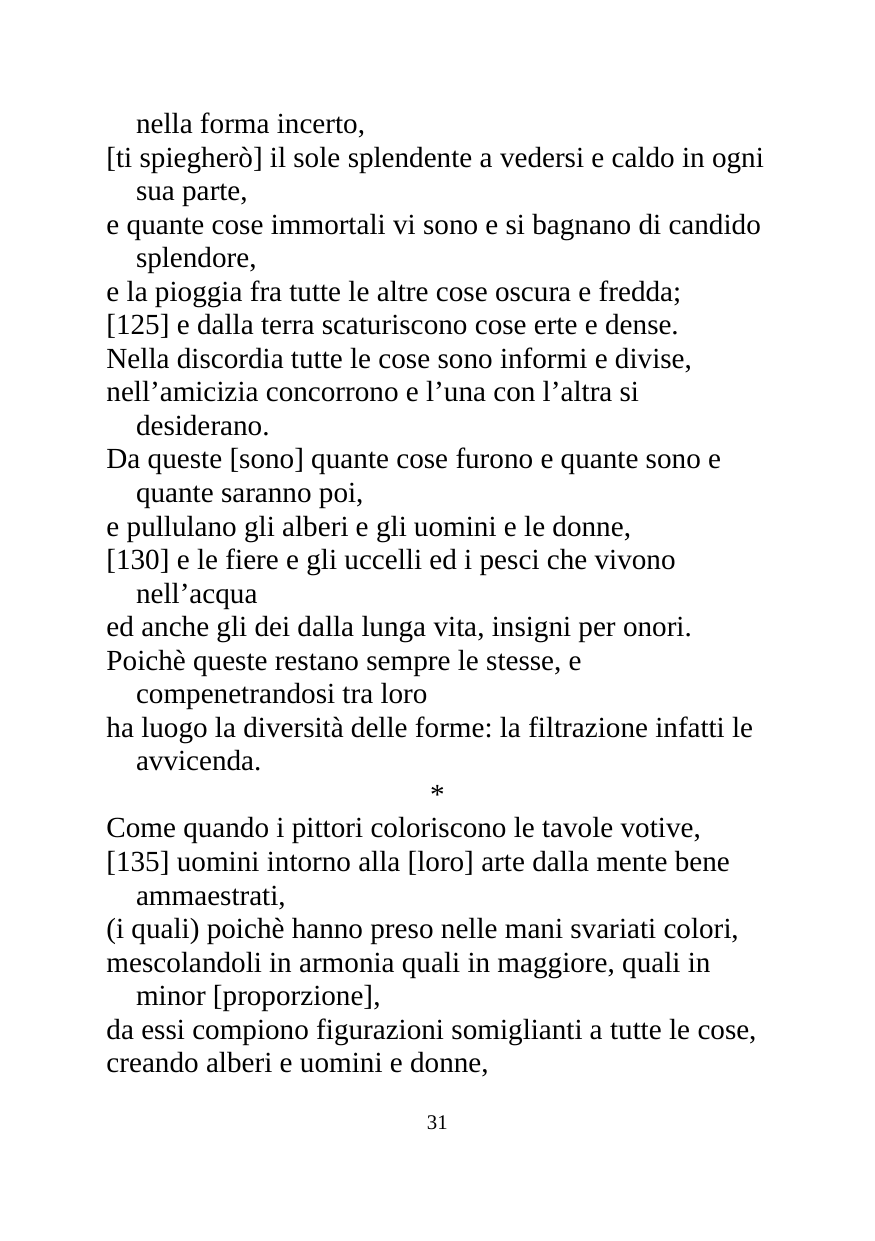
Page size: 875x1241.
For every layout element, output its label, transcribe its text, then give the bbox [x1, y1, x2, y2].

text da essi compiono figurazioni somiglianti a tutte le cose, [106, 1012, 768, 1045]
text e quante cose immortali vi sono e si bagnano di candido splendore, [106, 207, 768, 274]
text [130] e le fiere e gli uccelli ed i pesci che vivono nell’acqua [106, 542, 768, 609]
text [135] uomini intorno alla [loro] arte dalla mente bene ammaestrati, [106, 844, 768, 911]
text nell’amicizia concorrono e l’una con l’altra si desiderano. [106, 374, 768, 442]
text e la pioggia fra tutte le altre cose oscura e fredda; [106, 274, 768, 307]
text Poichè queste restano sempre le stesse, e compenetrandosi tra loro [106, 643, 768, 710]
text nella forma incerto, [106, 106, 768, 140]
text ha luogo la diversità delle forme: la filtrazione infatti le avvicenda. [106, 710, 768, 777]
text mescolandoli in armonia quali in maggiore, quali in minor [proporzione], [106, 945, 768, 1012]
text [125] e dalla terra scaturiscono cose erte e dense. [106, 307, 768, 341]
text (i quali) poichè hanno preso nelle mani svariati colori, [106, 911, 768, 945]
text ed anche gli dei dalla lunga vita, insigni per onori. [106, 609, 768, 643]
text * [106, 777, 768, 811]
text creando alberi e uomini e donne, [106, 1045, 768, 1079]
text Come quando i pittori coloriscono le tavole votive, [106, 811, 768, 844]
text Da queste [sono] quante cose furono e quante sono e quante saranno poi, [106, 442, 768, 509]
text [ti spiegherò] il sole splendente a vedersi e caldo in ogni sua parte, [106, 140, 768, 207]
text e pullulano gli alberi e gli uomini e le donne, [106, 509, 768, 542]
text Nella discordia tutte le cose sono informi e divise, [106, 341, 768, 374]
